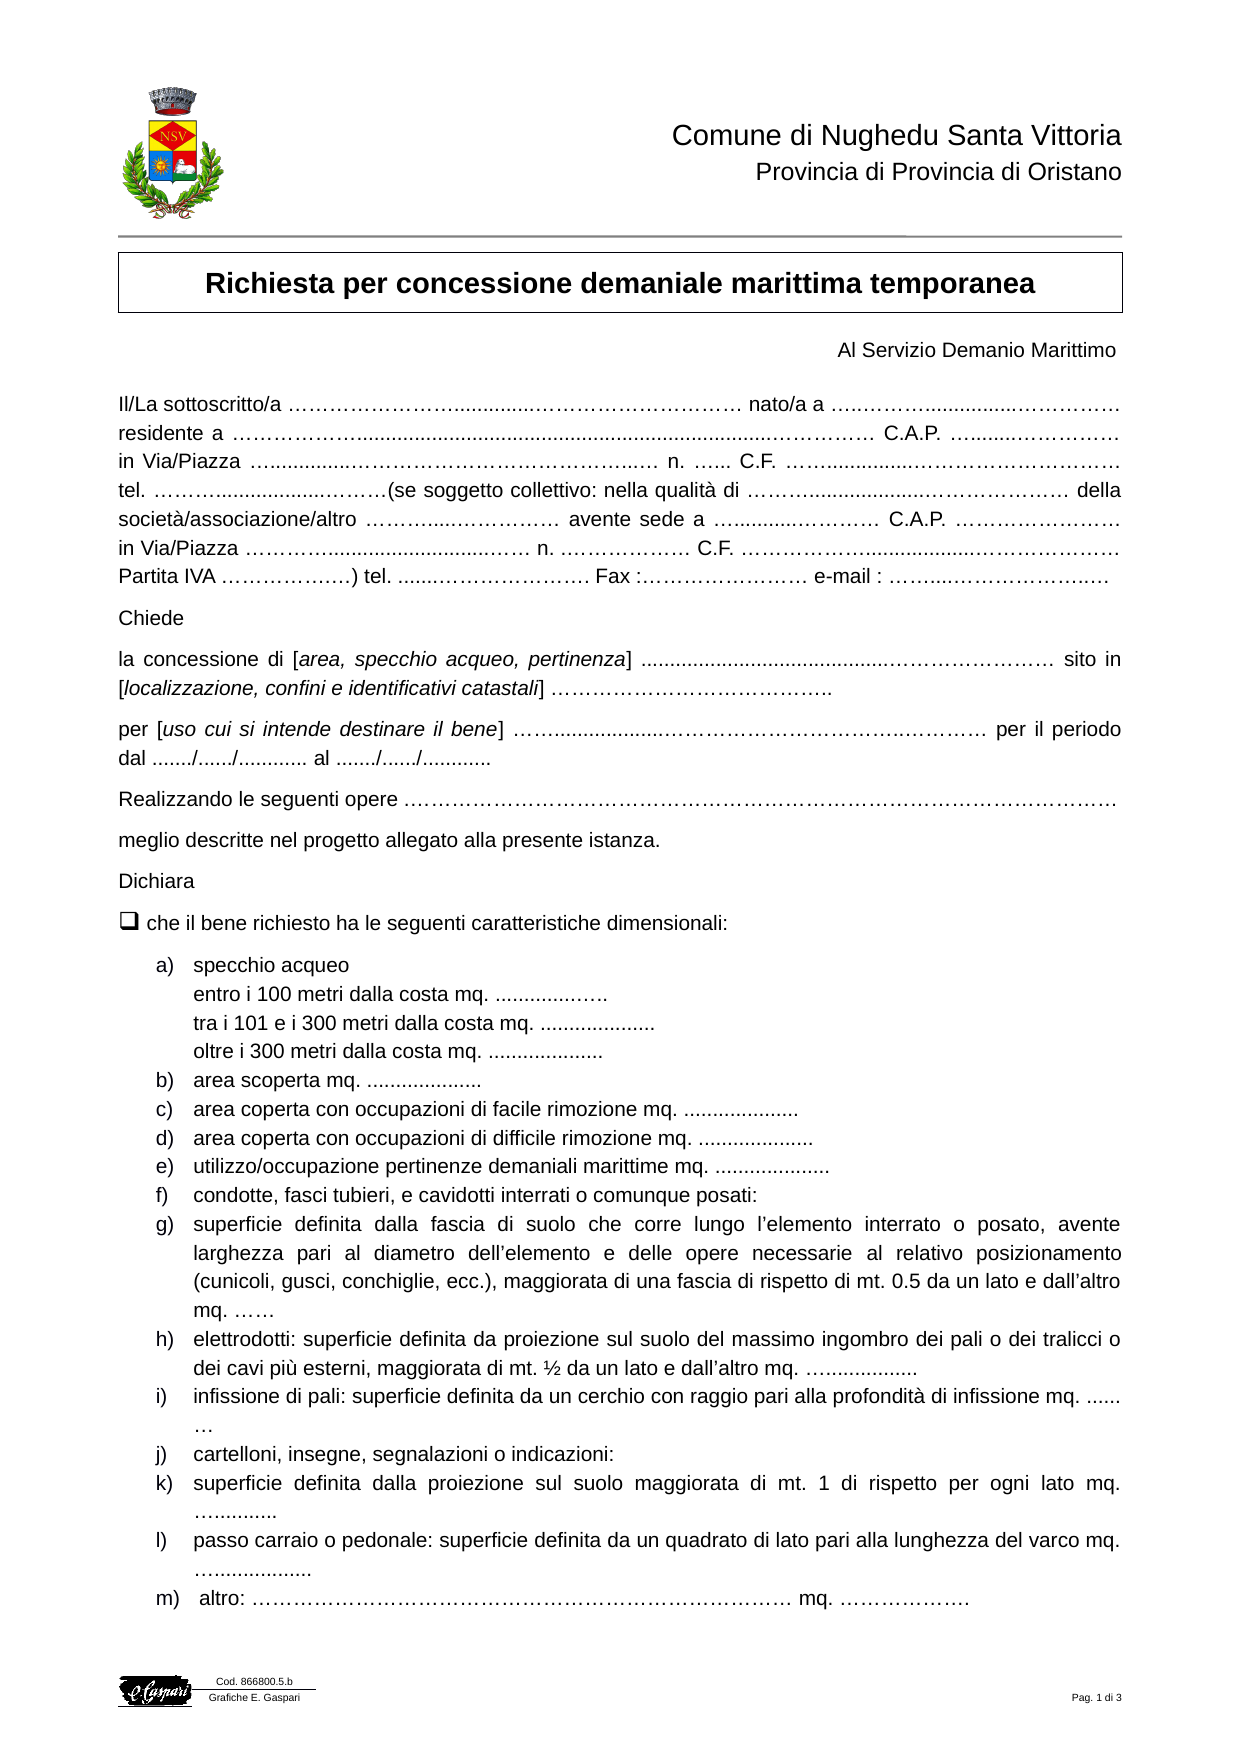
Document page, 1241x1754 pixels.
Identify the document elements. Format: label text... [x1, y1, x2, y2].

list infissione di pali: superficie definita da un cerchio con raggio pari alla profondità di infissione mq. ......… [156, 1384, 1122, 1437]
text  che il bene richiesto ha le seguenti caratteristiche dimensionali: [118, 910, 1122, 935]
list area scoperta mq. .................... [156, 1068, 1122, 1092]
list condotte, fasci tubieri, e cavidotti interrati o comunque posati: [156, 1183, 1122, 1207]
text Il/La sottoscritto/a ……………………..............………………………… nato/a a …..………................…………… residente a ………………........................................................................…………… C.A.P. …........…………… in Via/Piazza …..............…………………………………...… n. …... C.F. ……...............………………………… tel. ………...................………(se soggetto collettivo: nella qualità di ………....................………………… della società/associazione/altro ……….....…………… avente sede a …...........………… C.A.P. …………………… in Via/Piazza …………............................…… n. .……………… C.F. ………………...................………………… Partita IVA …………….…) tel. .......…………………. Fax :…………………… e-mail : ……....………………..… [118, 392, 1122, 588]
list tra i 101 e i 300 metri dalla costa mq. .................... [193, 1010, 1122, 1034]
text per [uso cui si intende destinare il bene] ……...................……………………………..………… per il periodo dal ......./....../............ al ......./....../............ [118, 717, 1122, 769]
text Comune di Nughedu Santa Vittoria [224, 118, 1122, 152]
text Al Servizio Demanio Marittimo [118, 338, 1122, 362]
text la concessione di [area, specchio acqueo, pertinenza] ...........................................…………………… sito in [localizzazione, confini e identificativi catastali] ………………………………….. [118, 647, 1122, 699]
list specchio acqueo [156, 953, 1122, 977]
list altro: …………………………………………………………………… mq. ………………. [156, 1585, 1122, 1609]
list entro i 100 metri dalla costa mq. ..............….. [193, 982, 1122, 1006]
list area coperta con occupazioni di difficile rimozione mq. .................... [156, 1125, 1122, 1149]
table_header Richiesta per concessione demaniale marittima temporanea [119, 253, 1122, 312]
list area coperta con occupazioni di facile rimozione mq. .................... [156, 1097, 1122, 1121]
list oltre i 300 metri dalla costa mq. .................... [193, 1039, 1122, 1063]
text Provincia di Provincia di Oristano [224, 157, 1122, 185]
picture [122, 87, 224, 219]
picture [118, 1674, 192, 1706]
text Dichiara [118, 869, 1122, 893]
list elettrodotti: superficie definita da proiezione sul suolo del massimo ingombro dei pali o dei tralicci o dei cavi più esterni, maggiorata di mt. ½ da un lato e dall’altro mq. …................ [156, 1327, 1122, 1379]
list superficie definita dalla proiezione sul suolo maggiorata di mt. 1 di rispetto per ogni lato mq. …........... [156, 1470, 1122, 1523]
text meglio descritte nel progetto allegato alla presente istanza. [118, 828, 1122, 852]
text Realizzando le seguenti opere .………………………………………………………………………………………… [118, 787, 1122, 811]
text Chiede [118, 605, 1122, 629]
list utilizzo/occupazione pertinenze demaniali marittime mq. .................... [156, 1154, 1122, 1178]
list cartelloni, insegne, segnalazioni o indicazioni: [156, 1442, 1122, 1466]
list passo carraio o pedonale: superficie definita da un quadrato di lato pari alla lunghezza del varco mq. …................. [156, 1528, 1122, 1581]
list superficie definita dalla fascia di suolo che corre lungo l’elemento interrato o posato, avente larghezza pari al diametro dell’elemento e delle opere necessarie al relativo posizionamento (cunicoli, gusci, conchiglie, ecc.), maggiorata di una fascia di rispetto di mt. 0.5 da un lato e dall’altro mq. …… [156, 1212, 1122, 1322]
